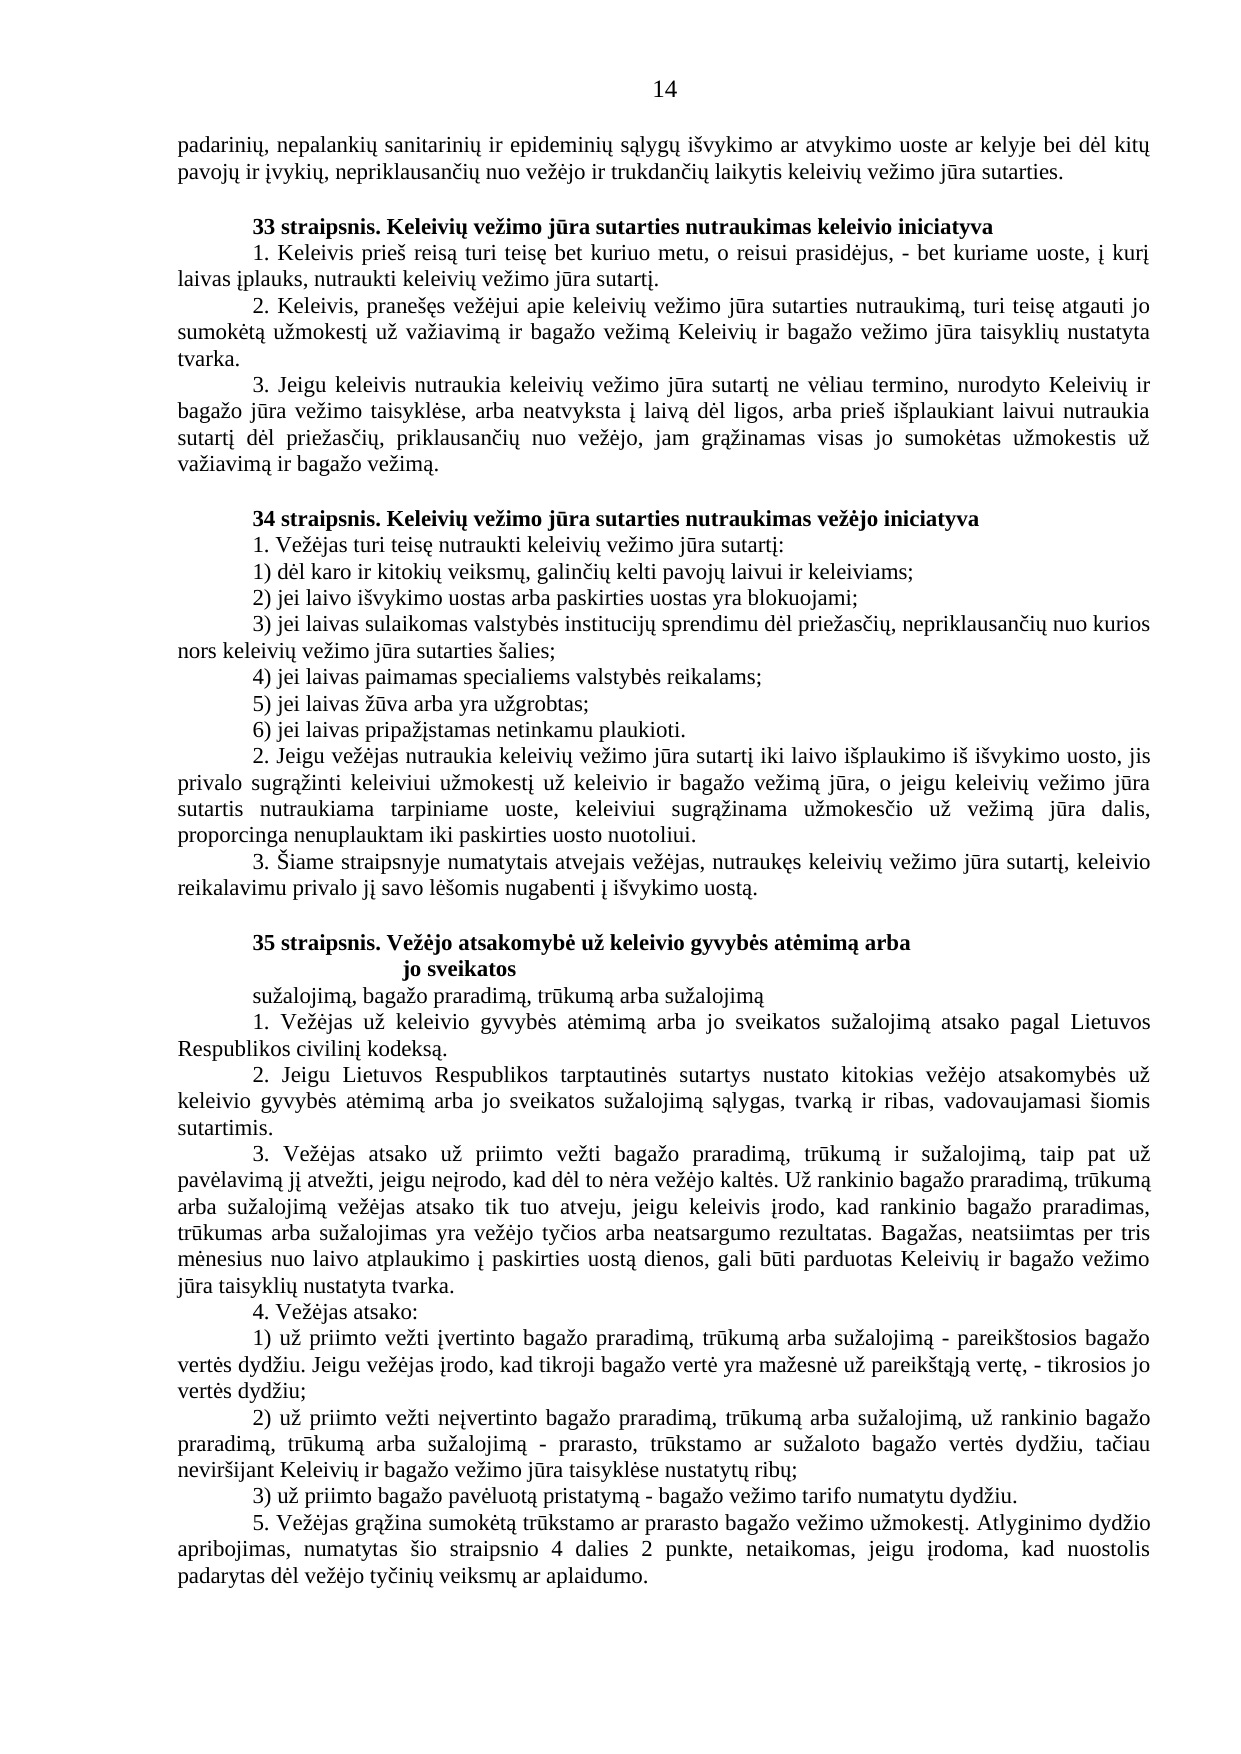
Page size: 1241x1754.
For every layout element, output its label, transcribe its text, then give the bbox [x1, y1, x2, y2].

text 3) jei laivas sulaikomas valstybės institucijų sprendimu dėl priežasčių, nepriklausančių nuo kurios nors keleivių vežimo jūra sutarties šalies; [177, 611, 1152, 663]
text padarinių, nepalankių sanitarinių ir epideminių sąlygų išvykimo ar atvykimo uoste ar kelyje bei dėl kitų pavojų ir įvykių, nepriklausančių nuo vežėjo ir trukdančių laikytis keleivių vežimo jūra sutarties. [177, 131, 1152, 184]
text 3. Jeigu keleivis nutraukia keleivių vežimo jūra sutartį ne vėliau termino, nurodyto Keleivių ir bagažo jūra vežimo taisyklėse, arba neatvyksta į laivą dėl ligos, arba prieš išplaukiant laivui nutraukia sutartį dėl priežasčių, priklausančių nuo vežėjo, jam grąžinamas visas jo sumokėtas užmokestis už važiavimą ir bagažo vežimą. [177, 371, 1152, 476]
text 4. Vežėjas atsako: [177, 1298, 1152, 1324]
text 2. Keleivis, pranešęs vežėjui apie keleivių vežimo jūra sutarties nutraukimą, turi teisę atgauti jo sumokėtą užmokestį už važiavimą ir bagažo vežimą Keleivių ir bagažo vežimo jūra taisyklių nustatyta tvarka. [177, 292, 1152, 371]
text 6) jei laivas pripažįstamas netinkamu plaukioti. [177, 716, 1152, 742]
text 3. Šiame straipsnyje numatytais atvejais vežėjas, nutraukęs keleivių vežimo jūra sutartį, keleivio reikalavimu privalo jį savo lėšomis nugabenti į išvykimo uostą. [177, 848, 1152, 900]
text 2) už priimto vežti neįvertinto bagažo praradimą, trūkumą arba sužalojimą, už rankinio bagažo praradimą, trūkumą arba sužalojimą - prarasto, trūkstamo ar sužaloto bagažo vertės dydžiu, tačiau neviršijant Keleivių ir bagažo vežimo jūra taisyklėse nustatytų ribų; [177, 1403, 1152, 1483]
text 2. Jeigu vežėjas nutraukia keleivių vežimo jūra sutartį iki laivo išplaukimo iš išvykimo uosto, jis privalo sugrąžinti keleiviui užmokestį už keleivio ir bagažo vežimą jūra, o jeigu keleivių vežimo jūra sutartis nutraukiama tarpiniame uoste, keleiviui sugrąžinama užmokesčio už vežimą jūra dalis, proporcinga nenuplauktam iki paskirties uosto nuotoliui. [177, 742, 1152, 848]
text sužalojimą, bagažo praradimą, trūkumą arba sužalojimą [177, 982, 1152, 1008]
text 1. Keleivis prieš reisą turi teisę bet kuriuo metu, o reisui prasidėjus, - bet kuriame uoste, į kurį laivas įplauks, nutraukti keleivių vežimo jūra sutartį. [177, 239, 1152, 292]
text 1. Vežėjas turi teisę nutraukti keleivių vežimo jūra sutartį: [177, 531, 1152, 558]
text 1. Vežėjas už keleivio gyvybės atėmimą arba jo sveikatos sužalojimą atsako pagal Lietuvos Respublikos civilinį kodeksą. [177, 1008, 1152, 1061]
text 1) dėl karo ir kitokių veiksmų, galinčių kelti pavojų laivui ir keleiviams; [177, 558, 1152, 584]
text 1) už priimto vežti įvertinto bagažo praradimą, trūkumą arba sužalojimą - pareikštosios bagažo vertės dydžiu. Jeigu vežėjas įrodo, kad tikroji bagažo vertė yra mažesnė už pareikštąją vertę, - tikrosios jo vertės dydžiu; [177, 1324, 1152, 1403]
text 5) jei laivas žūva arba yra užgrobtas; [177, 689, 1152, 716]
text 4) jei laivas paimamas specialiems valstybės reikalams; [177, 663, 1152, 689]
text 3) už priimto bagažo pavėluotą pristatymą - bagažo vežimo tarifo numatytu dydžiu. [177, 1483, 1152, 1509]
text 2) jei laivo išvykimo uostas arba paskirties uostas yra blokuojami; [177, 584, 1152, 611]
text 35 straipsnis. Vežėjo atsakomybė už keleivio gyvybės atėmimą arba [177, 929, 1152, 956]
text 2. Jeigu Lietuvos Respublikos tarptautinės sutartys nustato kitokias vežėjo atsakomybės už keleivio gyvybės atėmimą arba jo sveikatos sužalojimą sąlygas, tvarką ir ribas, vadovaujamasi šiomis sutartimis. [177, 1061, 1152, 1140]
text jo sveikatos [327, 956, 1152, 982]
text 34 straipsnis. Keleivių vežimo jūra sutarties nutraukimas vežėjo iniciatyva [177, 505, 1152, 531]
text 3. Vežėjas atsako už priimto vežti bagažo praradimą, trūkumą ir sužalojimą, taip pat už pavėlavimą jį atvežti, jeigu neįrodo, kad dėl to nėra vežėjo kaltės. Už rankinio bagažo praradimą, trūkumą arba sužalojimą vežėjas atsako tik tuo atveju, jeigu keleivis įrodo, kad rankinio bagažo praradimas, trūkumas arba sužalojimas yra vežėjo tyčios arba neatsargumo rezultatas. Bagažas, neatsiimtas per tris mėnesius nuo laivo atplaukimo į paskirties uostą dienos, gali būti parduotas Keleivių ir bagažo vežimo jūra taisyklių nustatyta tvarka. [177, 1140, 1152, 1298]
text 5. Vežėjas grąžina sumokėtą trūkstamo ar prarasto bagažo vežimo užmokestį. Atlyginimo dydžio apribojimas, numatytas šio straipsnio 4 dalies 2 punkte, netaikomas, jeigu įrodoma, kad nuostolis padarytas dėl vežėjo tyčinių veiksmų ar aplaidumo. [177, 1509, 1152, 1588]
text 33 straipsnis. Keleivių vežimo jūra sutarties nutraukimas keleivio iniciatyva [177, 213, 1152, 239]
